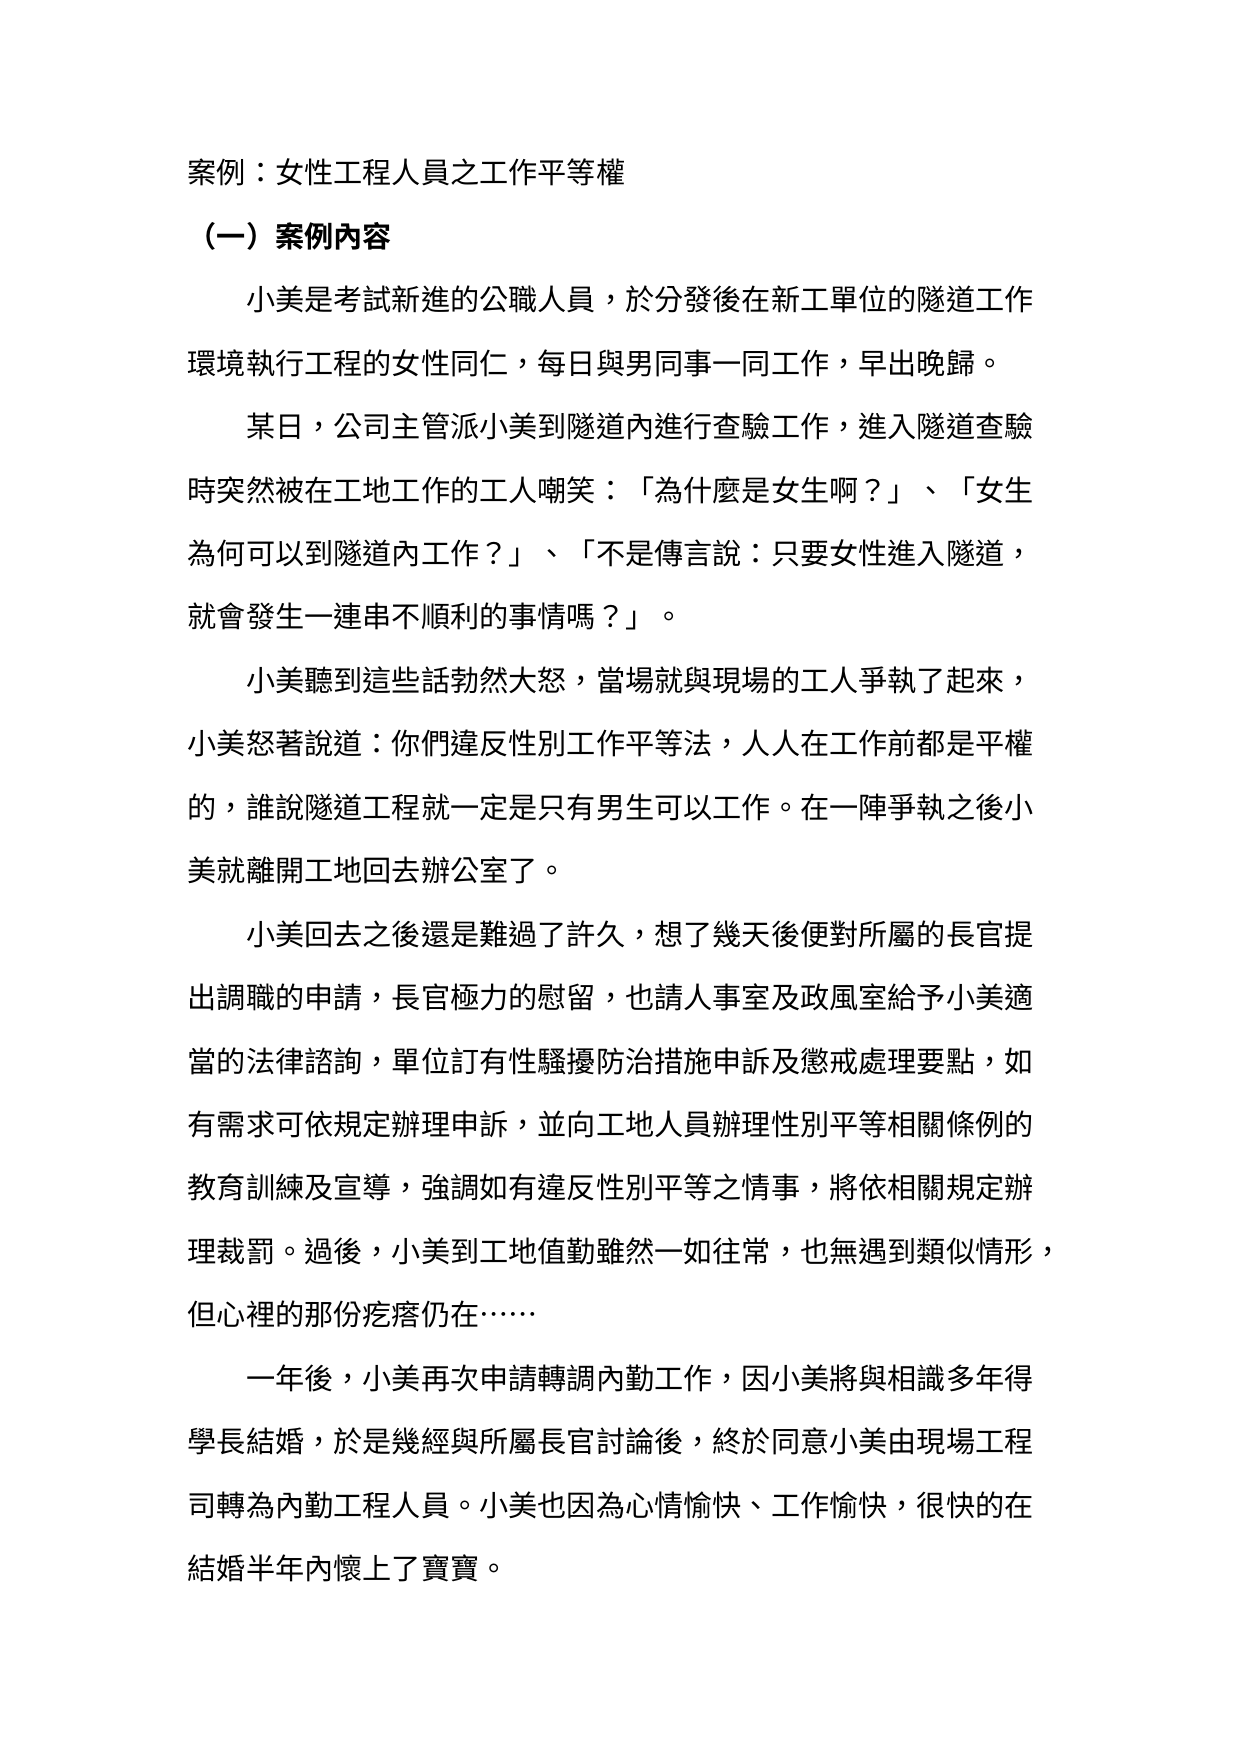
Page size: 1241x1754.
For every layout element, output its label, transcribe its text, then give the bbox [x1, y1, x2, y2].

text 小美聽到這些話勃然大怒，當場就與現場的工人爭執了起來，小美怒著說道：你們違反性別工作平等法，人人在工作前都是平權的，誰說隧道工程就一定是只有男生可以工作。在一陣爭執之後小美就離開工地回去辦公室了。 [187, 657, 1053, 890]
text （一）案例內容 [187, 213, 1053, 256]
text 某日，公司主管派小美到隧道內進行查驗工作，進入隧道查驗時突然被在工地工作的工人嘲笑：「為什麼是女生啊？」、「女生為何可以到隧道內工作？」、「不是傳言說：只要女性進入隧道，就會發生一連串不順利的事情嗎？」。 [187, 404, 1053, 636]
text 小美是考試新進的公職人員，於分發後在新工單位的隧道工作環境執行工程的女性同仁，每日與男同事一同工作，早出晚歸。 [187, 277, 1053, 383]
text 一年後，小美再次申請轉調內勤工作，因小美將與相識多年得學長結婚，於是幾經與所屬長官討論後，終於同意小美由現場工程司轉為內勤工程人員。小美也因為心情愉快、工作愉快，很快的在結婚半年內懷上了寶寶。 [187, 1355, 1053, 1588]
text 案例：女性工程人員之工作平等權 [187, 150, 1053, 192]
text 小美回去之後還是難過了許久，想了幾天後便對所屬的長官提出調職的申請，長官極力的慰留，也請人事室及政風室給予小美適當的法律諮詢，單位訂有性騷擾防治措施申訴及懲戒處理要點，如有需求可依規定辦理申訴，並向工地人員辦理性別平等相關條例的教育訓練及宣導，強調如有違反性別平等之情事，將依相關規定辦理裁罰。過後，小美到工地值勤雖然一如往常，也無遇到類似情形，但心裡的那份疙瘩仍在…… [187, 911, 1053, 1334]
